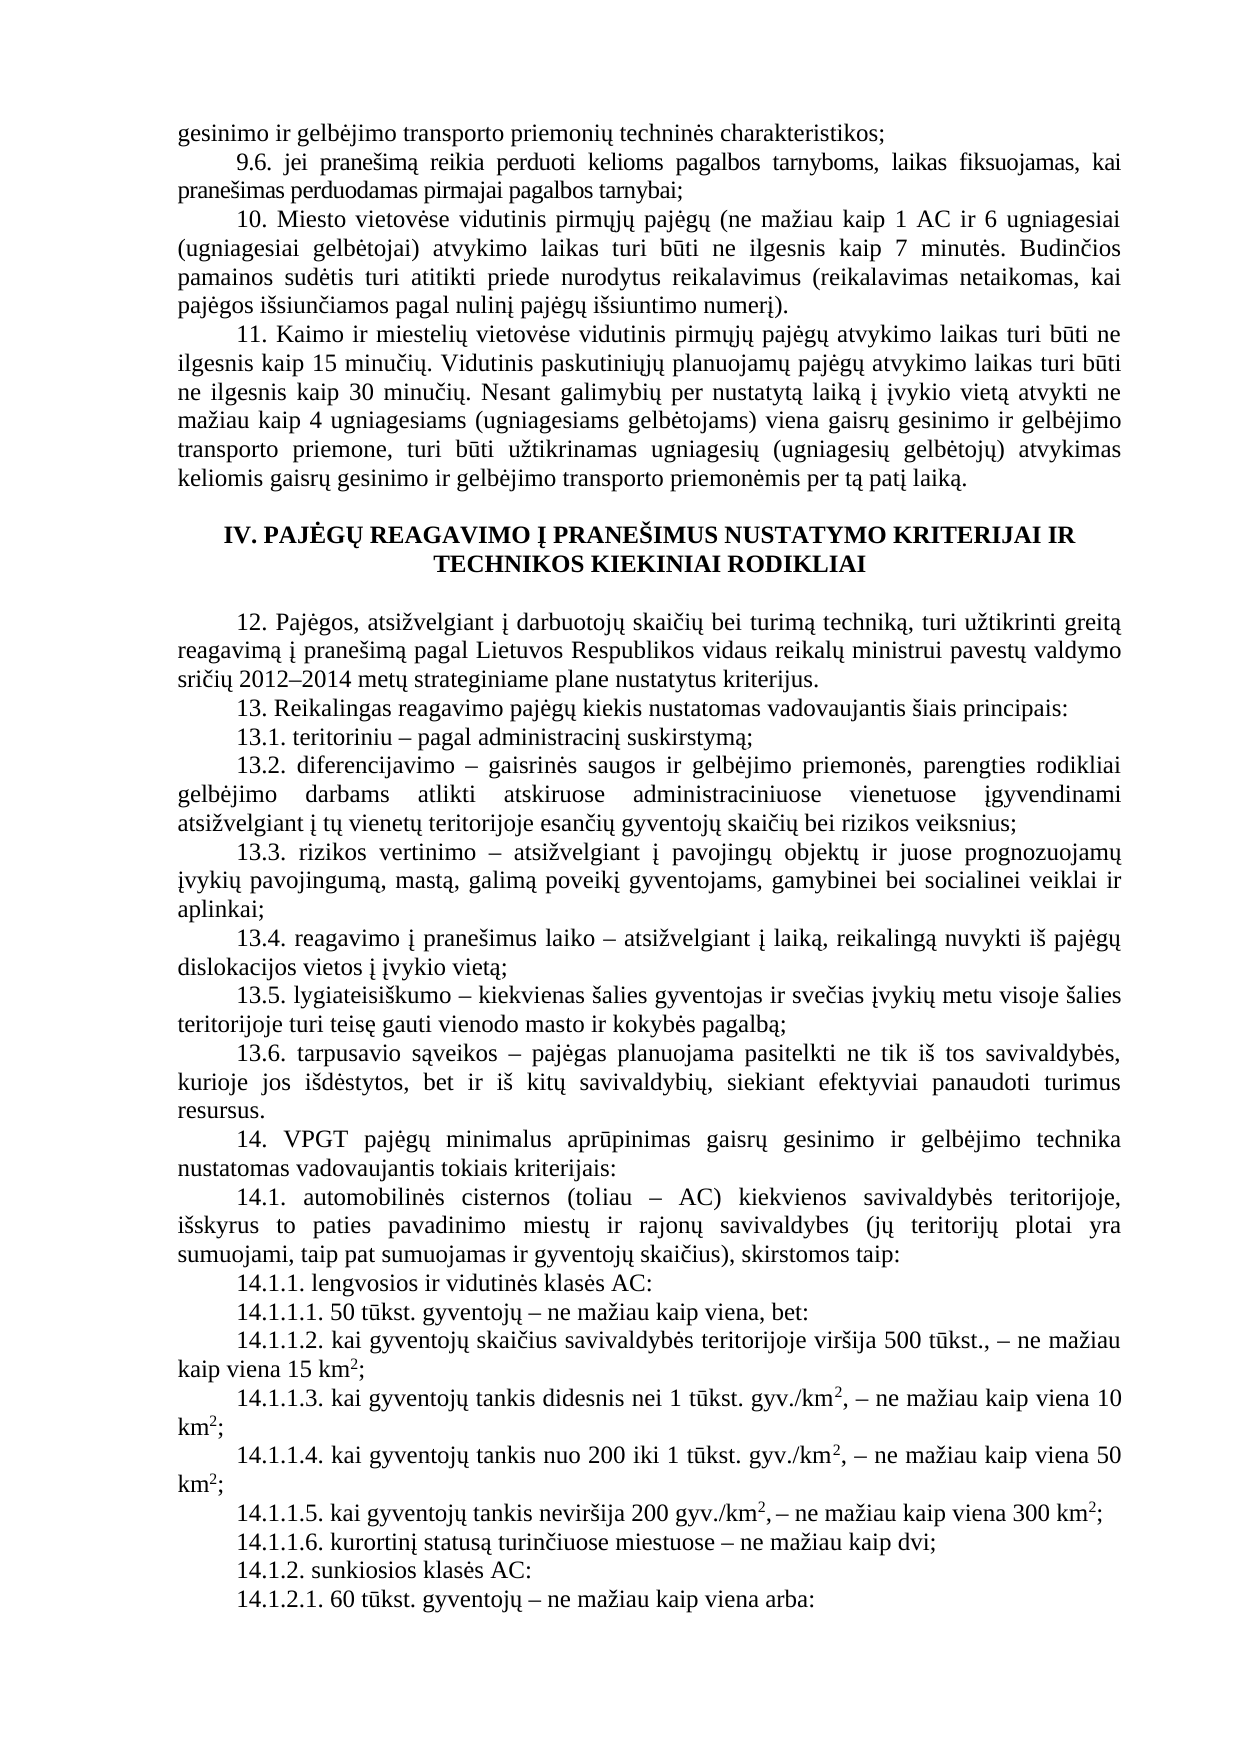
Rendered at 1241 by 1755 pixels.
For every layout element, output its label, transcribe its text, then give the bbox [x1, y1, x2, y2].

text 14.1.1.4. kai gyventojų tankis nuo 200 iki 1 tūkst. gyv./km2, – ne mažiau kaip viena 50 km2; [177, 1441, 1122, 1498]
text 9.6. jei pranešimą reikia perduoti kelioms pagalbos tarnyboms, laikas fiksuojamas, kai pranešimas perduodamas pirmajai pagalbos tarnybai; [177, 147, 1122, 204]
text 13. Reikalingas reagavimo pajėgų kiekis nustatomas vadovaujantis šiais principais: [177, 693, 1122, 722]
text IV. PAJĖGŲ REAGAVIMO Į PRANEŠIMUS NUSTATYMO KRITERIJAI IR TECHNIKOS KIEKINIAI RODIKLIAI [177, 521, 1122, 578]
text 10. Miesto vietovėse vidutinis pirmųjų pajėgų (ne mažiau kaip 1 AC ir 6 ugniagesiai (ugniagesiai gelbėtojai) atvykimo laikas turi būti ne ilgesnis kaip 7 minutės. Budinčios pamainos sudėtis turi atitikti priede nurodytus reikalavimus (reikalavimas netaikomas, kai pajėgos išsiunčiamos pagal nulinį pajėgų išsiuntimo numerį). [177, 204, 1122, 319]
text 14.1.1. lengvosios ir vidutinės klasės AC: [177, 1268, 1122, 1297]
text 12. Pajėgos, atsižvelgiant į darbuotojų skaičių bei turimą techniką, turi užtikrinti greitą reagavimą į pranešimą pagal Lietuvos Respublikos vidaus reikalų ministrui pavestų valdymo sričių 2012–2014 metų strateginiame plane nustatytus kriterijus. [177, 607, 1122, 693]
text 13.5. lygiateisiškumo – kiekvienas šalies gyventojas ir svečias įvykių metu visoje šalies teritorijoje turi teisę gauti vienodo masto ir kokybės pagalbą; [177, 981, 1122, 1038]
text 13.2. diferencijavimo – gaisrinės saugos ir gelbėjimo priemonės, parengties rodikliai gelbėjimo darbams atlikti atskiruose administraciniuose vienetuose įgyvendinami atsižvelgiant į tų vienetų teritorijoje esančių gyventojų skaičių bei rizikos veiksnius; [177, 751, 1122, 837]
text 14.1.2. sunkiosios klasės AC: [177, 1556, 1122, 1584]
text 13.4. reagavimo į pranešimus laiko – atsižvelgiant į laiką, reikalingą nuvykti iš pajėgų dislokacijos vietos į įvykio vietą; [177, 923, 1122, 981]
text 14.1.2.1. 60 tūkst. gyventojų – ne mažiau kaip viena arba: [177, 1584, 1122, 1613]
text 14. VPGT pajėgų minimalus aprūpinimas gaisrų gesinimo ir gelbėjimo technika nustatomas vadovaujantis tokiais kriterijais: [177, 1124, 1122, 1182]
text 11. Kaimo ir miestelių vietovėse vidutinis pirmųjų pajėgų atvykimo laikas turi būti ne ilgesnis kaip 15 minučių. Vidutinis paskutiniųjų planuojamų pajėgų atvykimo laikas turi būti ne ilgesnis kaip 30 minučių. Nesant galimybių per nustatytą laiką į įvykio vietą atvykti ne mažiau kaip 4 ugniagesiams (ugniagesiams gelbėtojams) viena gaisrų gesinimo ir gelbėjimo transporto priemone, turi būti užtikrinamas ugniagesių (ugniagesių gelbėtojų) atvykimas keliomis gaisrų gesinimo ir gelbėjimo transporto priemonėmis per tą patį laiką. [177, 319, 1122, 492]
text 14.1.1.5. kai gyventojų tankis neviršija 200 gyv./km2, – ne mažiau kaip viena 300 km2; [177, 1498, 1122, 1527]
text 13.6. tarpusavio sąveikos – pajėgas planuojama pasitelkti ne tik iš tos savivaldybės, kurioje jos išdėstytos, bet ir iš kitų savivaldybių, siekiant efektyviai panaudoti turimus resursus. [177, 1038, 1122, 1124]
text 13.1. teritoriniu – pagal administracinį suskirstymą; [177, 722, 1122, 751]
text 14.1.1.2. kai gyventojų skaičius savivaldybės teritorijoje viršija 500 tūkst., – ne mažiau kaip viena 15 km2; [177, 1326, 1122, 1383]
text 14.1.1.3. kai gyventojų tankis didesnis nei 1 tūkst. gyv./km2, – ne mažiau kaip viena 10 km2; [177, 1383, 1122, 1441]
text 14.1. automobilinės cisternos (toliau – AC) kiekvienos savivaldybės teritorijoje, išskyrus to paties pavadinimo miestų ir rajonų savivaldybes (jų teritorijų plotai yra sumuojami, taip pat sumuojamas ir gyventojų skaičius), skirstomos taip: [177, 1182, 1122, 1268]
text 13.3. rizikos vertinimo – atsižvelgiant į pavojingų objektų ir juose prognozuojamų įvykių pavojingumą, mastą, galimą poveikį gyventojams, gamybinei bei socialinei veiklai ir aplinkai; [177, 837, 1122, 923]
text 14.1.1.1. 50 tūkst. gyventojų – ne mažiau kaip viena, bet: [177, 1297, 1122, 1326]
text gesinimo ir gelbėjimo transporto priemonių techninės charakteristikos; [177, 118, 1122, 147]
text 14.1.1.6. kurortinį statusą turinčiuose miestuose – ne mažiau kaip dvi; [177, 1527, 1122, 1556]
